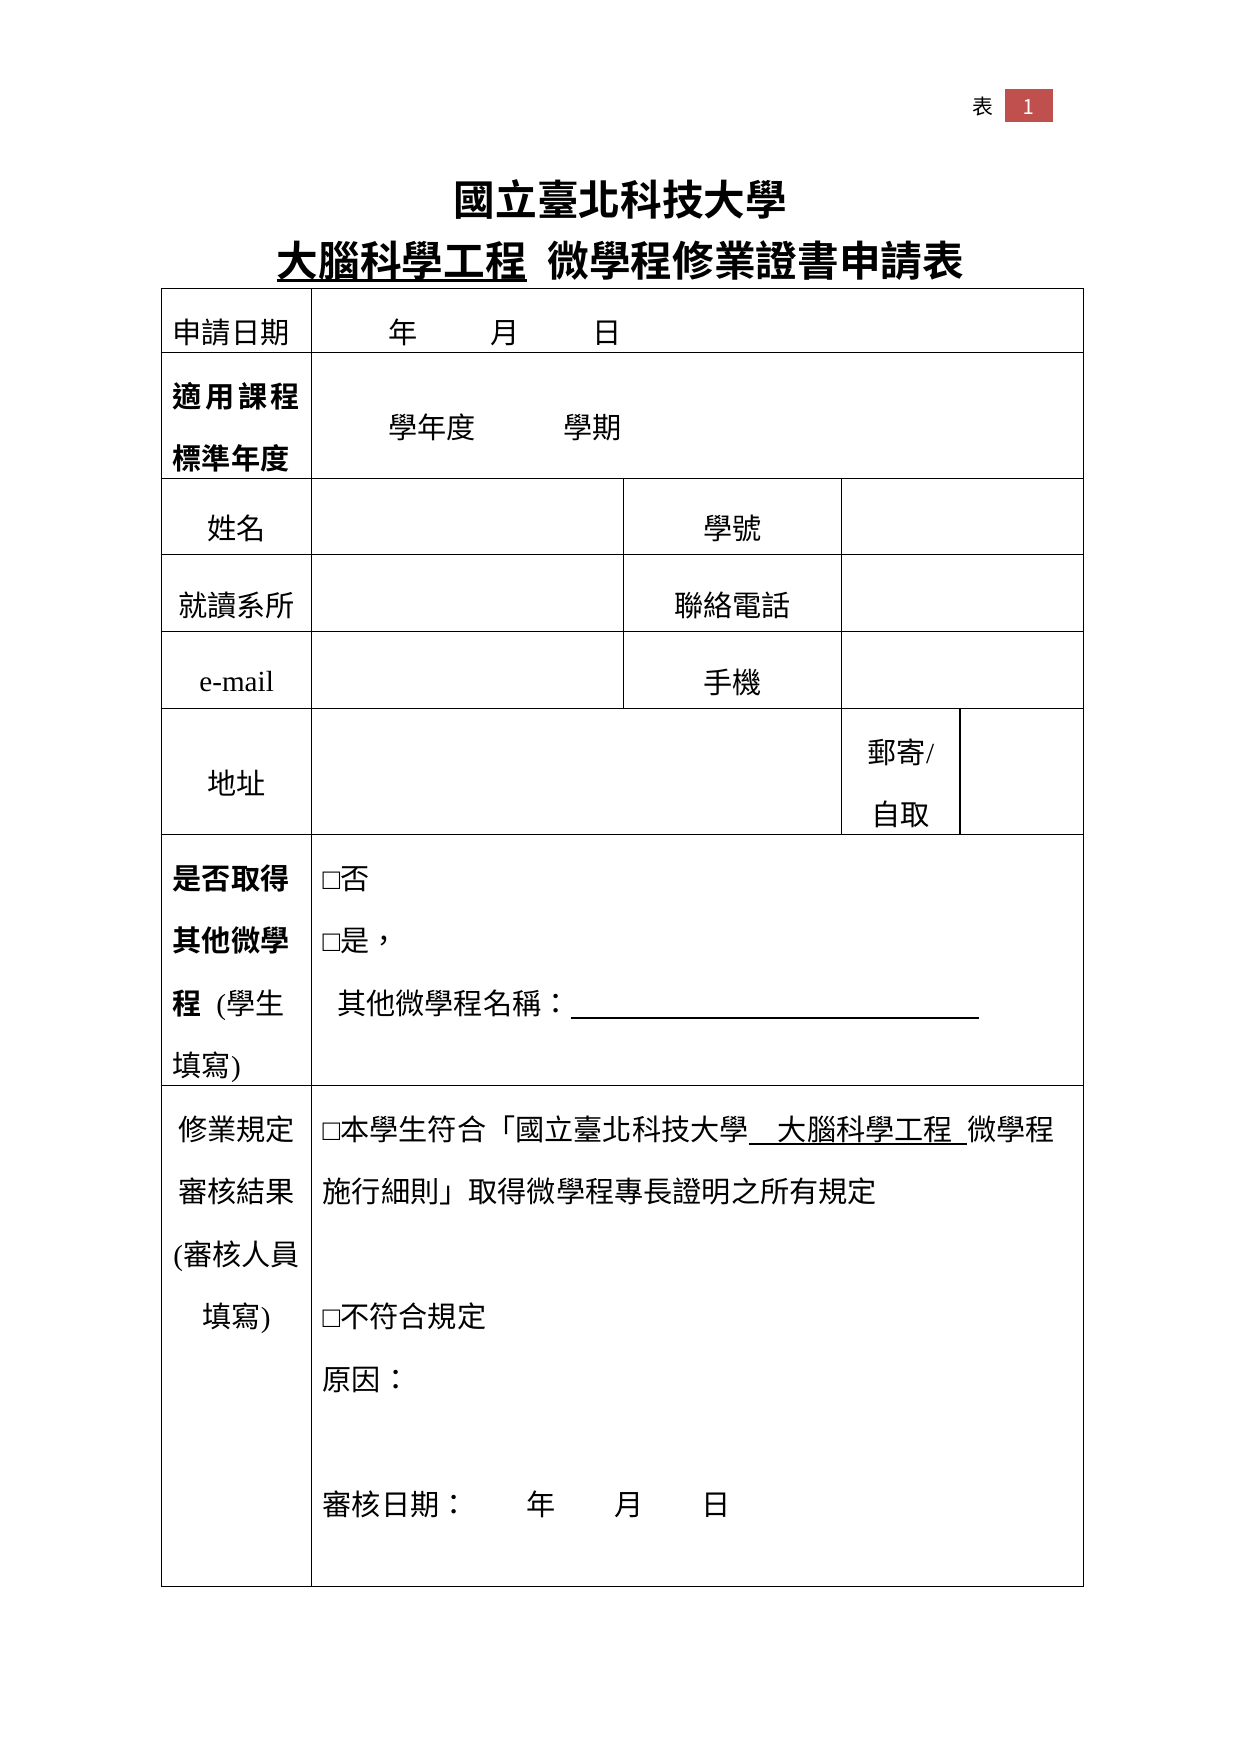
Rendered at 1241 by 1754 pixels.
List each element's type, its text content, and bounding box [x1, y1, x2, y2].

table_cell e-mail [162, 632, 311, 708]
table_cell [842, 632, 1083, 708]
text 大腦科學工程 微學程修業證書申請表 [187, 228, 1053, 288]
table_cell □否 □是， 其他微學程名稱： [312, 835, 1083, 1085]
table_cell [312, 555, 623, 631]
table_cell 姓名 [162, 479, 311, 554]
table_header 申請日期 [162, 289, 311, 352]
table_cell [842, 479, 1083, 554]
table_cell 是否取得其他微學程 (學生填寫) [162, 835, 311, 1085]
table_cell [961, 709, 1083, 834]
table_cell 就讀系所 [162, 555, 311, 631]
table_cell [312, 632, 623, 708]
table_header 年 月 日 [312, 289, 1083, 352]
table_cell 聯絡電話 [624, 555, 841, 631]
table_cell 手機 [624, 632, 841, 708]
table_cell [312, 479, 623, 554]
table_cell □本學生符合「國立臺北科技大學 大腦科學工程 微學程施行細則」取得微學程專長證明之所有規定 □不符合規定 原因： 審核日期： 年 月 日 [312, 1086, 1083, 1586]
table_cell 適用課程標準年度 [162, 353, 311, 478]
table_cell 學年度 學期 [312, 353, 1083, 478]
table_cell 修業規定 審核結果 (審核人員填寫) [162, 1086, 311, 1586]
table_cell [312, 709, 841, 834]
table_cell 學號 [624, 479, 841, 554]
table_cell 郵寄/ 自取 [842, 709, 959, 834]
table_cell 地址 [162, 709, 311, 834]
text 國立臺北科技大學 [187, 167, 1053, 228]
table_cell [842, 555, 1083, 631]
